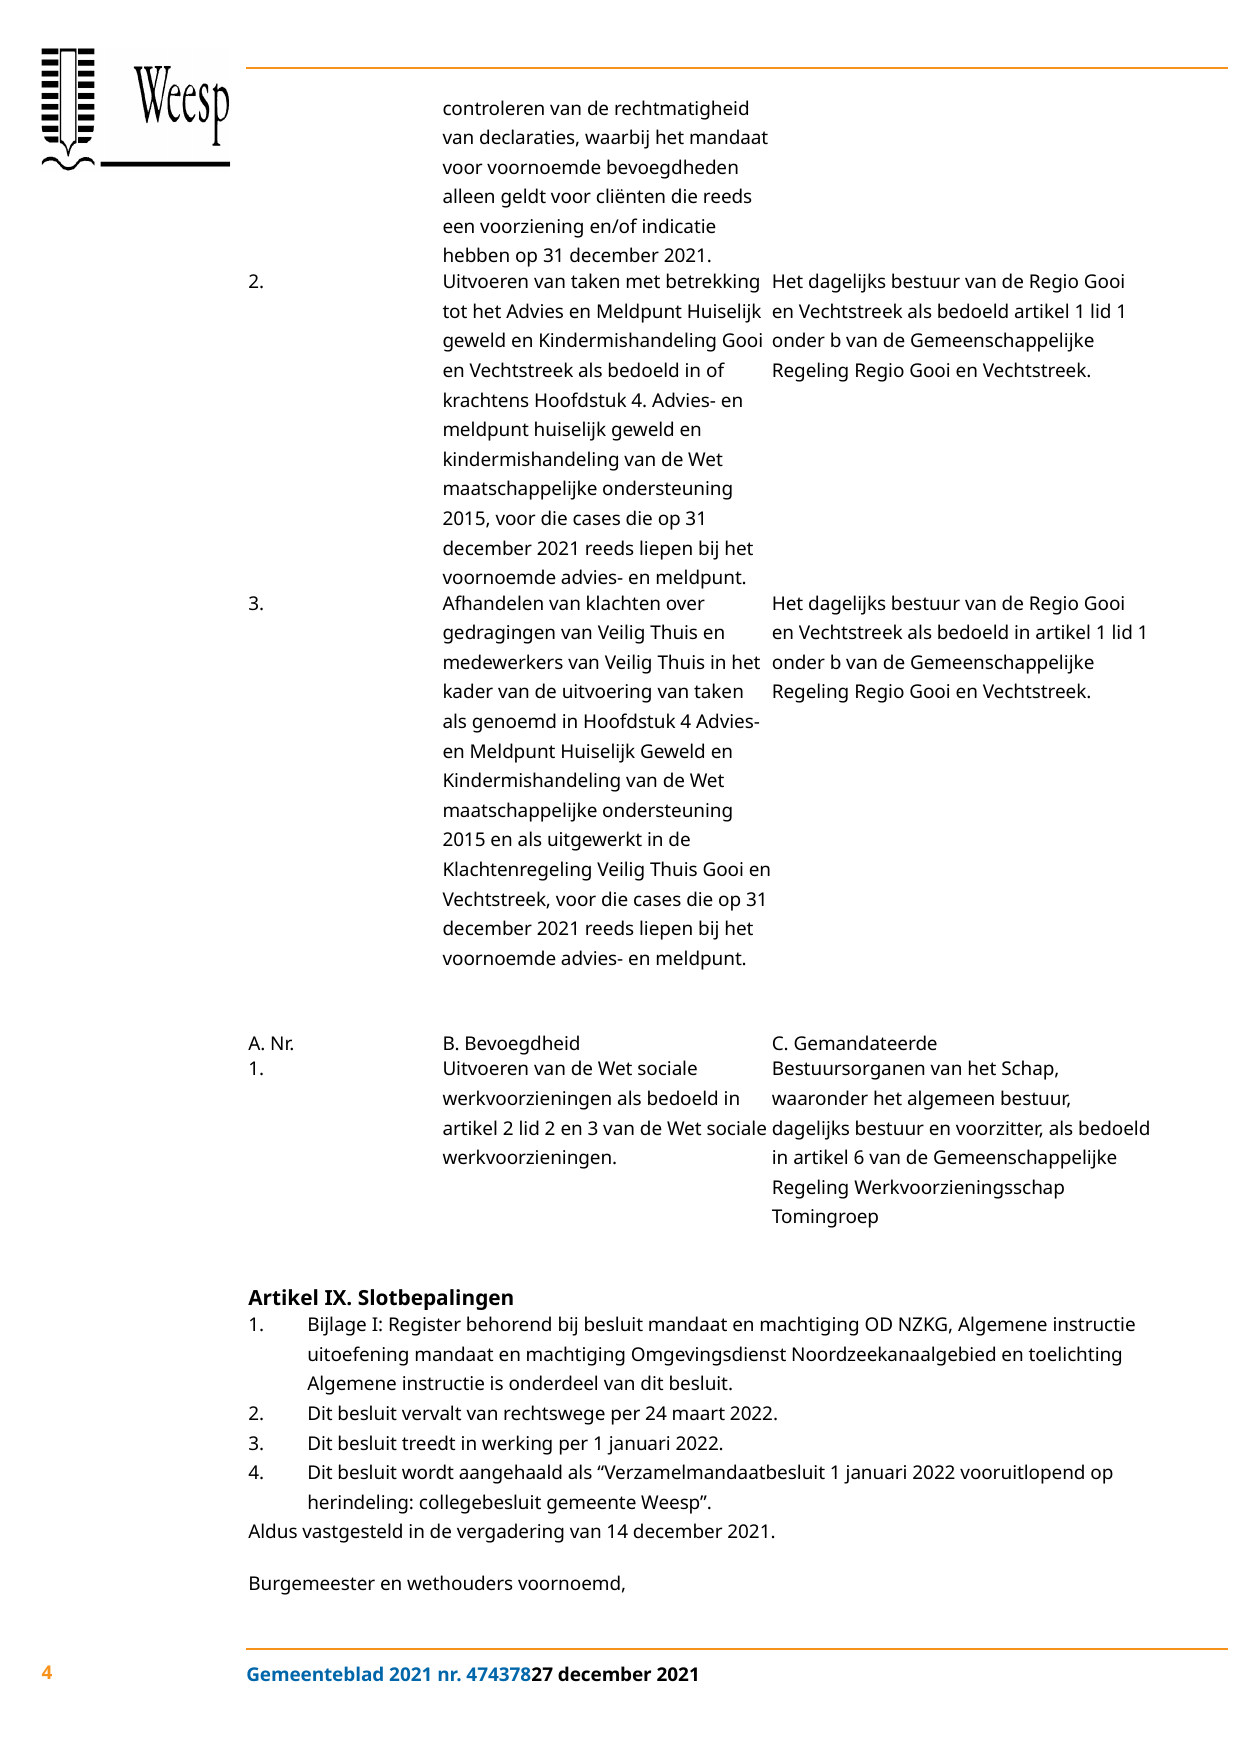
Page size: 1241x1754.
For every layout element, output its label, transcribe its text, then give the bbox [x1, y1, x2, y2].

table_cell 3. [248, 590, 442, 1030]
list Dit besluit wordt aangehaald als “Verzamelmandaatbesluit 1 januari 2022 vooruitlopend op herindeling: collegebesluit gemeente Weesp”. [248, 1459, 1152, 1514]
table_cell Uitvoeren van de Wet sociale werkvoorzieningen als bedoeld in artikel 2 lid 2 en 3 van de Wet sociale werkvoorzieningen. [442, 1056, 772, 1229]
table_cell controleren van de rechtmatigheid van declaraties, waarbij het mandaat voor voornoemde bevoegdheden alleen geldt voor cliënten die reeds een voorziening en/of indicatie hebben op 31 december 2021. [442, 95, 772, 268]
list Bijlage I: Register behorend bij besluit mandaat en machtiging OD NZKG, Algemene instructie uitoefening mandaat en machtiging Omgevingsdienst Noordzeekanaalgebied en toelichting Algemene instructie is onderdeel van dit besluit. [248, 1311, 1152, 1396]
picture [41, 47, 231, 172]
table_cell C. Gemandateerde [772, 1030, 1152, 1056]
table_cell Het dagelijks bestuur van de Regio Gooi en Vechtstreek als bedoeld in artikel 1 lid 1 onder b van de Gemeenschappelijke Regeling Regio Gooi en Vechtstreek. [772, 590, 1152, 1030]
table_cell [248, 95, 442, 268]
list Dit besluit treedt in werking per 1 januari 2022. [248, 1430, 1152, 1455]
table_cell 1. [248, 1056, 442, 1229]
list Dit besluit vervalt van rechtswege per 24 maart 2022. [248, 1400, 1152, 1426]
table_cell [772, 95, 1152, 268]
table_cell A. Nr. [248, 1030, 442, 1056]
table_cell Bestuursorganen van het Schap, waaronder het algemeen bestuur, dagelijks bestuur en voorzitter, als bedoeld in artikel 6 van de Gemeenschappelijke Regeling Werkvoorzieningsschap Tomingroep [772, 1056, 1152, 1229]
table_cell Het dagelijks bestuur van de Regio Gooi en Vechtstreek als bedoeld artikel 1 lid 1 onder b van de Gemeenschappelijke Regeling Regio Gooi en Vechtstreek. [772, 269, 1152, 590]
table_cell Afhandelen van klachten over gedragingen van Veilig Thuis en medewerkers van Veilig Thuis in het kader van de uitvoering van taken als genoemd in Hoofdstuk 4 Advies- en Meldpunt Huiselijk Geweld en Kindermishandeling van de Wet maatschappelijke ondersteuning 2015 en als uitgewerkt in de Klachtenregeling Veilig Thuis Gooi en Vechtstreek, voor die cases die op 31 december 2021 reeds liepen bij het voornoemde advies- en meldpunt. [442, 590, 772, 1030]
text Burgemeester en wethouders voornoemd, [248, 1570, 1152, 1596]
table_cell Uitvoeren van taken met betrekking tot het Advies en Meldpunt Huiselijk geweld en Kindermishandeling Gooi en Vechtstreek als bedoeld in of krachtens Hoofdstuk 4. Advies- en meldpunt huiselijk geweld en kindermishandeling van de Wet maatschappelijke ondersteuning 2015, voor die cases die op 31 december 2021 reeds liepen bij het voornoemde advies- en meldpunt. [442, 269, 772, 590]
text Aldus vastgesteld in de vergadering van 14 december 2021. [248, 1518, 1152, 1544]
table_cell 2. [248, 269, 442, 590]
table_cell B. Bevoegdheid [442, 1030, 772, 1056]
text Artikel IX. Slotbepalingen [248, 1283, 1152, 1311]
